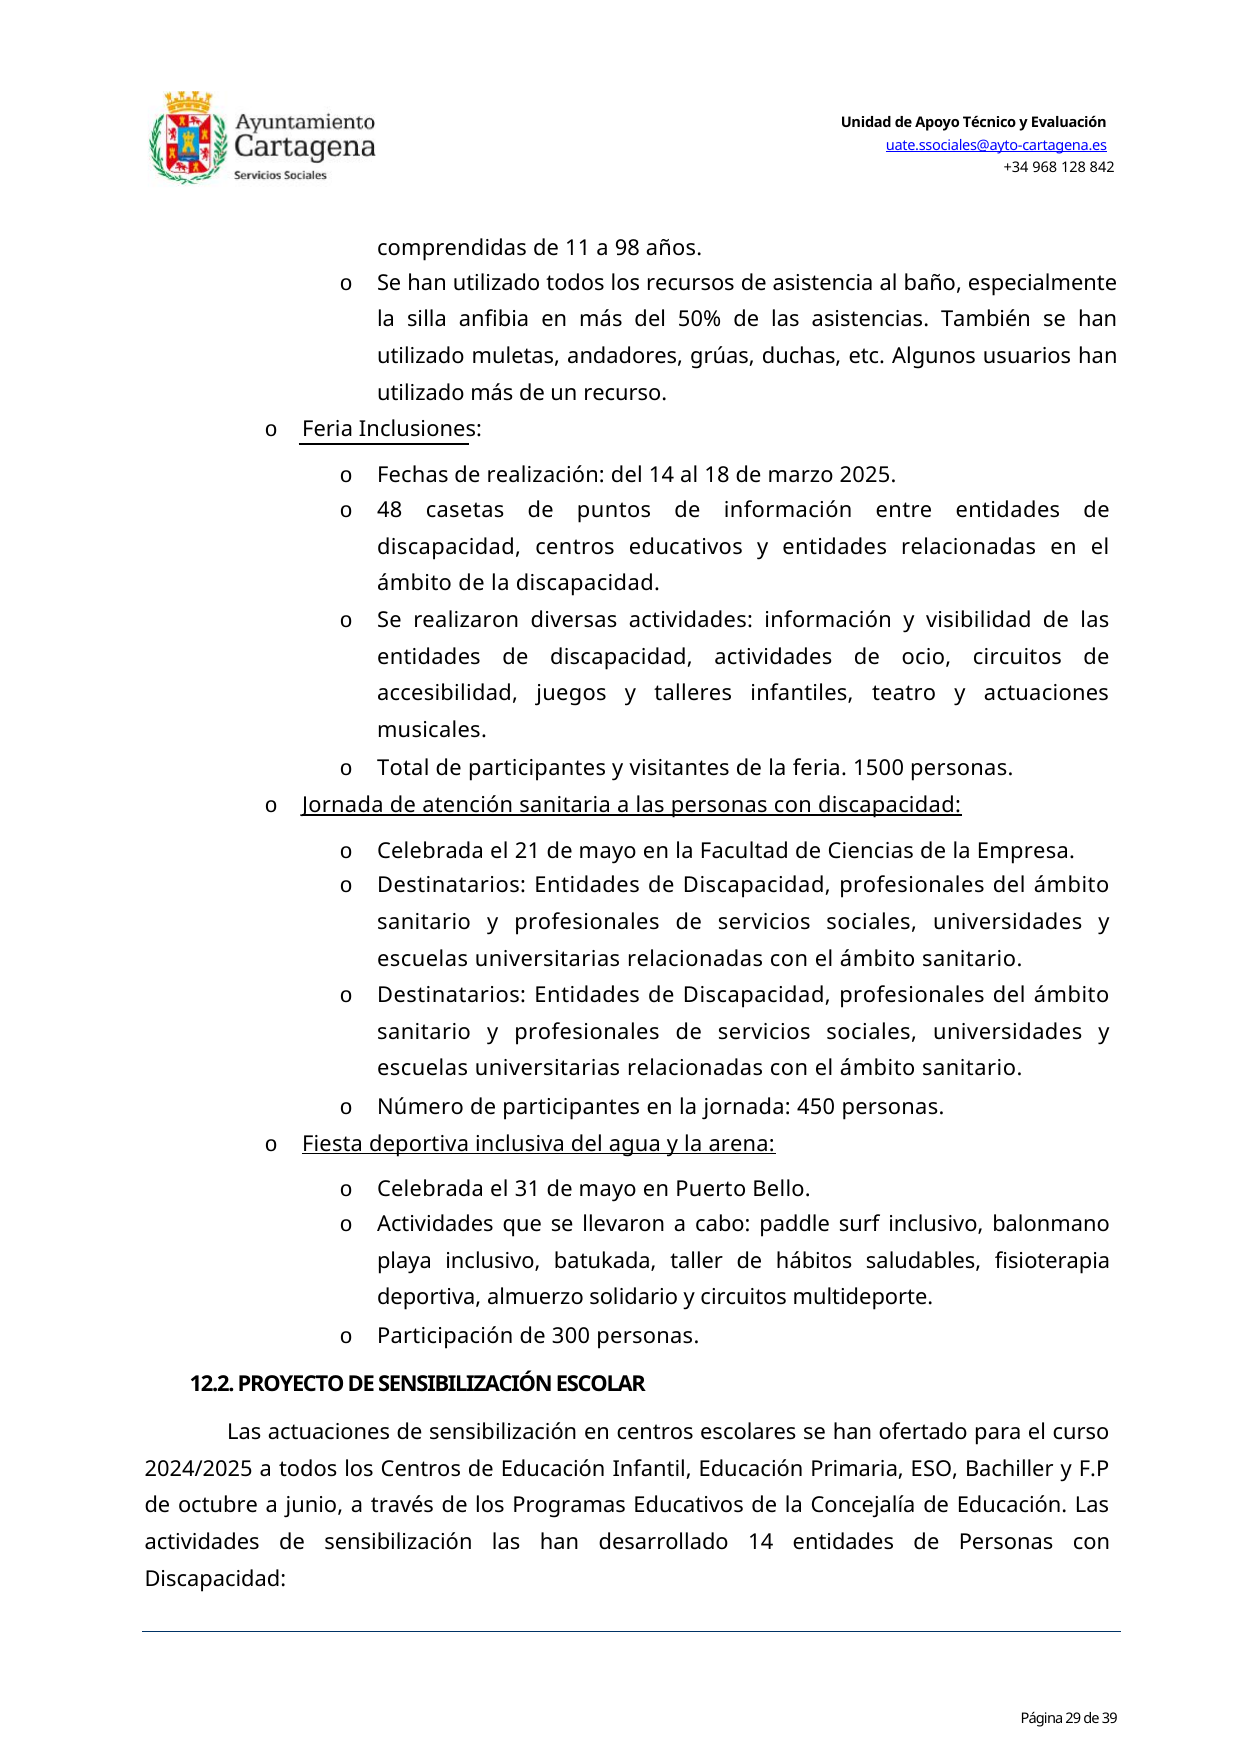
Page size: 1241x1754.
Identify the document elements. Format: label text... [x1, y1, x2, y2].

list Se realizaron diversas actividades: información y visibilidad de las entidades de discapacidad, actividades de ocio, circuitos de accesibilidad, juegos y talleres infantiles, teatro y actuaciones musicales. [339, 598, 1111, 744]
list Fiesta deportiva inclusiva del agua y la arena: [264, 1129, 1141, 1157]
list Feria Inclusiones: [264, 417, 1141, 441]
text Página 29 de 39 [122, 1709, 1118, 1727]
list Celebrada el 21 de mayo en la Facultad de Ciencias de la Empresa. [339, 836, 1141, 864]
list Jornada de atención sanitaria a las personas con discapacidad: [264, 790, 1141, 818]
table_header [122, 90, 376, 191]
list Destinatarios: Entidades de Discapacidad, profesionales del ámbito sanitario y profesionales de servicios sociales, universidades y escuelas universitarias relacionadas con el ámbito sanitario. [339, 864, 1111, 973]
list Número de participantes en la jornada: 450 personas. [339, 1093, 1141, 1120]
list Participación de 300 personas. [339, 1322, 1141, 1349]
text 12.2. PROYECTO DE SENSIBILIZACIÓN ESCOLAR [189, 1370, 1141, 1397]
list Celebrada el 31 de mayo en Puerto Bello. [339, 1175, 1141, 1202]
list 48 casetas de puntos de información entre entidades de discapacidad, centros educativos y entidades relacionadas en el ámbito de la discapacidad. [339, 488, 1111, 598]
list Actividades que se llevaron a cabo: paddle surf inclusivo, balonmano playa inclusivo, batukada, taller de hábitos saludables, fisioterapia deportiva, almuerzo solidario y circuitos multideporte. [339, 1202, 1111, 1312]
list Se han utilizado todos los recursos de asistencia al baño, especialmente la silla anfibia en más del 50% de las asistencias. También se han utilizado muletas, andadores, grúas, duchas, etc. Algunos usuarios han utilizado más de un recurso. [339, 261, 1118, 407]
text Las actuaciones de sensibilización en centros escolares se han ofertado para el curso 2024/2025 a todos los Centros de Educación Infantil, Educación Primaria, ESO, Bachiller y F.P de octubre a junio, a través de los Programas Educativos de la Concejalía de Educación. Las actividades de sensibilización las han desarrollado 14 entidades de Personas con Discapacidad: [144, 1411, 1111, 1593]
text comprendidas de 11 a 98 años. [377, 233, 1141, 261]
list Total de participantes y visitantes de la feria. 1500 personas. [339, 754, 1141, 781]
list Destinatarios: Entidades de Discapacidad, profesionales del ámbito sanitario y profesionales de servicios sociales, universidades y escuelas universitarias relacionadas con el ámbito sanitario. [339, 973, 1111, 1083]
table_header Unidad de Apoyo Técnico y Evaluación uate.ssociales@ayto-cartagena.es +34 968 128 842 [376, 90, 1141, 191]
list Fechas de realización: del 14 al 18 de marzo 2025. [339, 461, 1141, 488]
